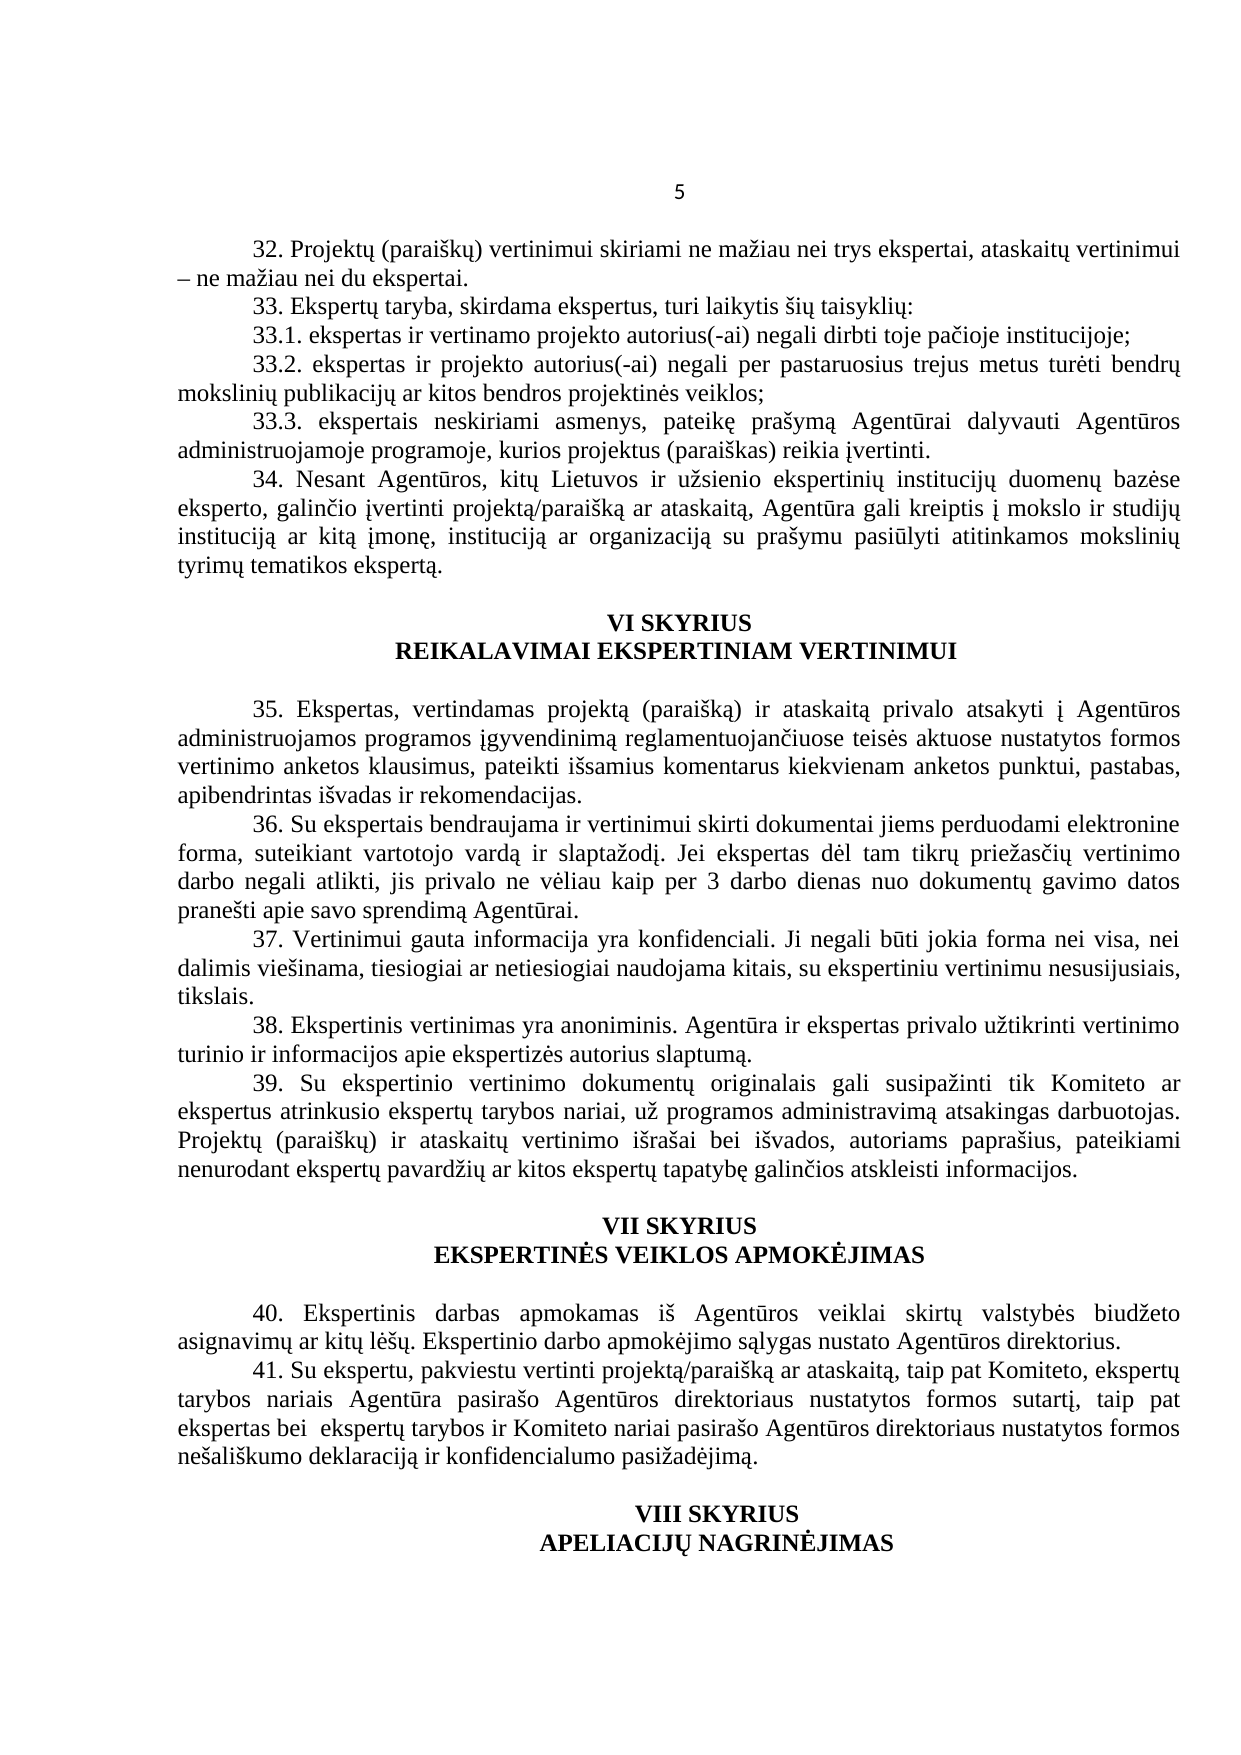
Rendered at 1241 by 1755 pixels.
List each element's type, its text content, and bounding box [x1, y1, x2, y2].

text 38. Ekspertinis vertinimas yra anoniminis. Agentūra ir ekspertas privalo užtikrinti vertinimo turinio ir informacijos apie ekspertizės autorius slaptumą. [177, 1010, 1181, 1068]
text REIKALAVIMAI EkspertiniAM vertinimUI [177, 636, 1181, 665]
text 33.2. ekspertas ir projekto autorius(-ai) negali per pastaruosius trejus metus turėti bendrų mokslinių publikacijų ar kitos bendros projektinės veiklos; [177, 349, 1181, 406]
text 37. Vertinimui gauta informacija yra konfidenciali. Ji negali būti jokia forma nei visa, nei dalimis viešinama, tiesiogiai ar netiesiogiai naudojama kitais, su ekspertiniu vertinimu nesusijusiais, tikslais. [177, 924, 1181, 1010]
text EKSPERTINĖS VEIKLOS APMOKĖJIMAS [177, 1240, 1181, 1269]
text VI SKYRIUS [177, 608, 1181, 636]
text 33.1. ekspertas ir vertinamo projekto autorius(-ai) negali dirbti toje pačioje institucijoje; [177, 320, 1181, 349]
text 41. Su ekspertu, pakviestu vertinti projektą/paraišką ar ataskaitą, taip pat Komiteto, ekspertų tarybos nariais Agentūra pasirašo Agentūros direktoriaus nustatytos formos sutartį, taip pat ekspertas bei ekspertų tarybos ir Komiteto nariai pasirašo Agentūros direktoriaus nustatytos formos nešališkumo deklaraciją ir konfidencialumo pasižadėjimą. [177, 1355, 1181, 1470]
text 40. Ekspertinis darbas apmokamas iš Agentūros veiklai skirtų valstybės biudžeto asignavimų ar kitų lėšų. Ekspertinio darbo apmokėjimo sąlygas nustato Agentūros direktorius. [177, 1298, 1181, 1355]
text 34. Nesant Agentūros, kitų Lietuvos ir užsienio ekspertinių institucijų duomenų bazėse eksperto, galinčio įvertinti projektą/paraišką ar ataskaitą, Agentūra gali kreiptis į mokslo ir studijų instituciją ar kitą įmonę, instituciją ar organizaciją su prašymu pasiūlyti atitinkamos mokslinių tyrimų tematikos ekspertą. [177, 464, 1181, 579]
text 32. Projektų (paraiškų) vertinimui skiriami ne mažiau nei trys ekspertai, ataskaitų vertinimui – ne mažiau nei du ekspertai. [177, 234, 1181, 291]
text APELIACIJŲ NAGRINĖJIMAS [177, 1528, 1181, 1556]
text 33. Ekspertų taryba, skirdama ekspertus, turi laikytis šių taisyklių: [177, 291, 1181, 320]
text 35. Ekspertas, vertindamas projektą (paraišką) ir ataskaitą privalo atsakyti į Agentūros administruojamos programos įgyvendinimą reglamentuojančiuose teisės aktuose nustatytos formos vertinimo anketos klausimus, pateikti išsamius komentarus kiekvienam anketos punktui, pastabas, apibendrintas išvadas ir rekomendacijas. [177, 694, 1181, 809]
text VIII SKYRIUS [177, 1499, 1181, 1528]
text VII SKYRIUS [177, 1211, 1181, 1240]
text 39. Su ekspertinio vertinimo dokumentų originalais gali susipažinti tik Komiteto ar ekspertus atrinkusio ekspertų tarybos nariai, už programos administravimą atsakingas darbuotojas. Projektų (paraiškų) ir ataskaitų vertinimo išrašai bei išvados, autoriams paprašius, pateikiami nenurodant ekspertų pavardžių ar kitos ekspertų tapatybę galinčios atskleisti informacijos. [177, 1068, 1181, 1183]
text 33.3. ekspertais neskiriami asmenys, pateikę prašymą Agentūrai dalyvauti Agentūros administruojamoje programoje, kurios projektus (paraiškas) reikia įvertinti. [177, 406, 1181, 464]
text 36. Su ekspertais bendraujama ir vertinimui skirti dokumentai jiems perduodami elektronine forma, suteikiant vartotojo vardą ir slaptažodį. Jei ekspertas dėl tam tikrų priežasčių vertinimo darbo negali atlikti, jis privalo ne vėliau kaip per 3 darbo dienas nuo dokumentų gavimo datos pranešti apie savo sprendimą Agentūrai. [177, 809, 1181, 924]
